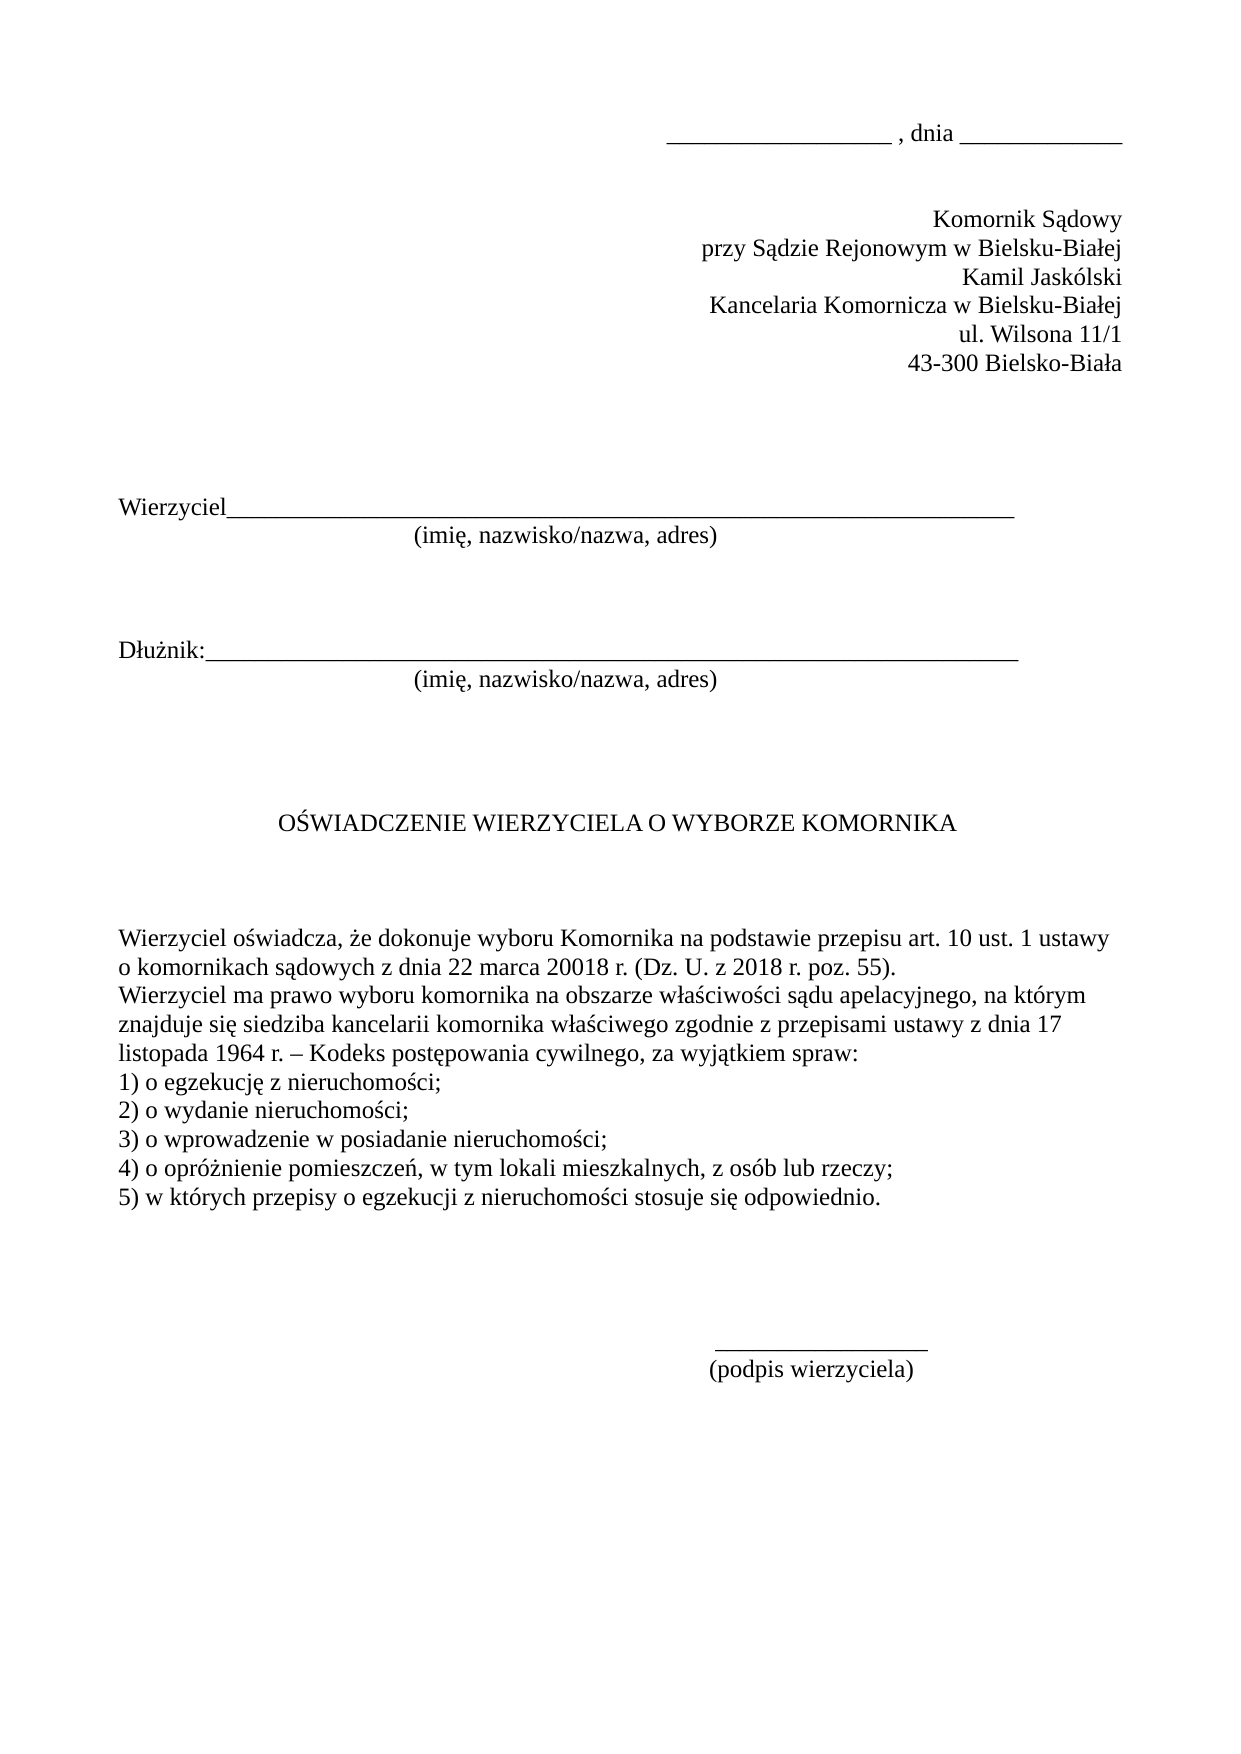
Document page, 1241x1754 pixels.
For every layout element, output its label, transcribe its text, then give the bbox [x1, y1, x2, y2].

text ul. Wilsona 11/1 [118, 319, 1122, 348]
text Wierzyciel oświadcza, że dokonuje wyboru Komornika na podstawie przepisu art. 10 ust. 1 ustawy o komornikach sądowych z dnia 22 marca 20018 r. (Dz. U. z 2018 r. poz. 55). [118, 923, 1122, 981]
text Dłużnik:_________________________________________________________________ [118, 636, 1122, 664]
text przy Sądzie Rejonowym w Bielsku-Białej [118, 233, 1122, 262]
text Wierzyciel_______________________________________________________________ [118, 492, 1122, 521]
text 3) o wprowadzenie w posiadanie nieruchomości; [118, 1124, 1122, 1153]
text 4) o opróżnienie pomieszczeń, w tym lokali mieszkalnych, z osób lub rzeczy; [118, 1153, 1122, 1182]
text _________________ [118, 1326, 1122, 1354]
text Wierzyciel ma prawo wyboru komornika na obszarze właściwości sądu apelacyjnego, na którym znajduje się siedziba kancelarii komornika właściwego zgodnie z przepisami ustawy z dnia 17 listopada 1964 r. – Kodeks postępowania cywilnego, za wyjątkiem spraw: [118, 981, 1122, 1067]
text 43-300 Bielsko-Biała [118, 348, 1122, 377]
text (imię, nazwisko/nazwa, adres) [118, 521, 1122, 549]
text __________________ , dnia _____________ [118, 118, 1122, 147]
text Kancelaria Komornicza w Bielsku-Białej [118, 291, 1122, 319]
text 1) o egzekucję z nieruchomości; [118, 1067, 1122, 1096]
text (podpis wierzyciela) [118, 1354, 1122, 1383]
text 5) w których przepisy o egzekucji z nieruchomości stosuje się odpowiednio. [118, 1182, 1122, 1211]
text Kamil Jaskólski [118, 262, 1122, 291]
text OŚWIADCZENIE WIERZYCIELA O WYBORZE KOMORNIKA [118, 808, 1122, 837]
text (imię, nazwisko/nazwa, adres) [118, 664, 1122, 693]
text Komornik Sądowy [118, 204, 1122, 233]
text 2) o wydanie nieruchomości; [118, 1096, 1122, 1124]
